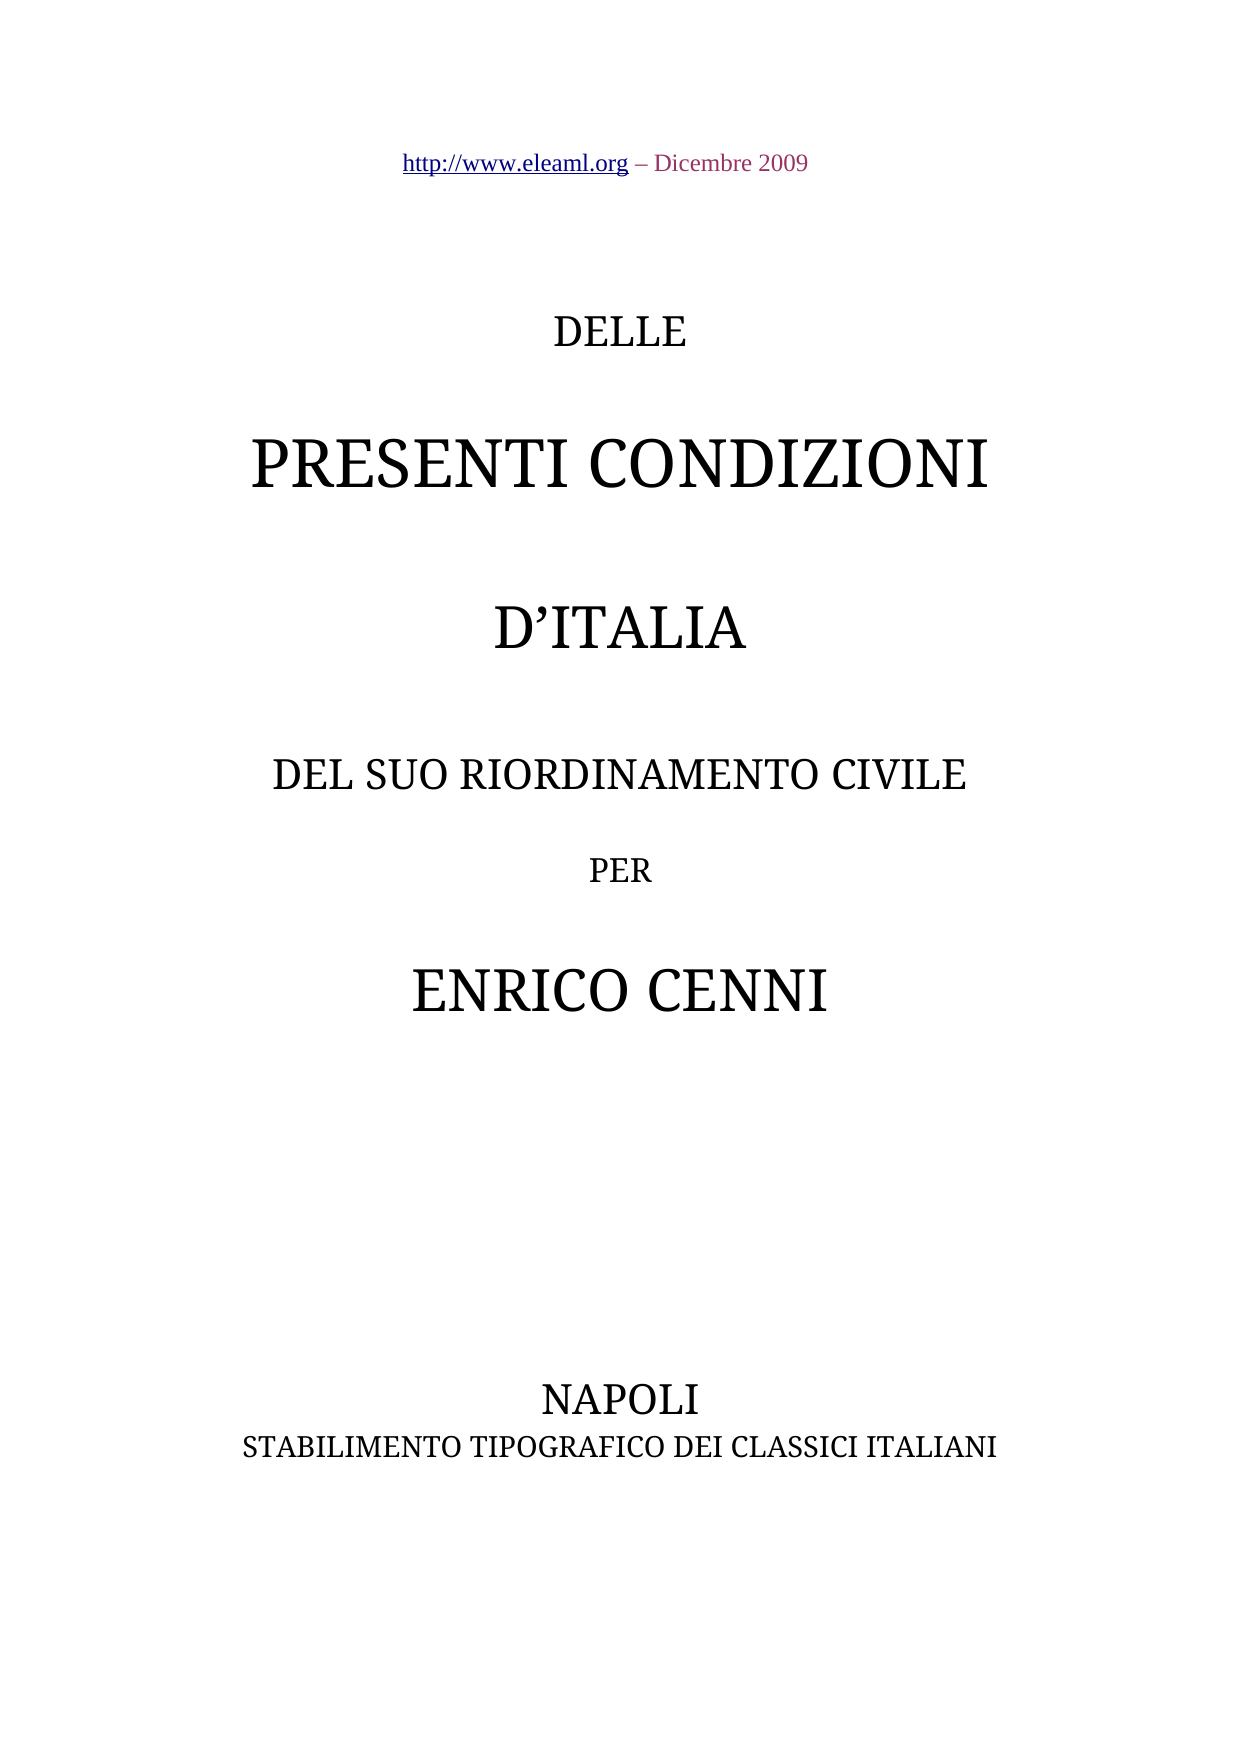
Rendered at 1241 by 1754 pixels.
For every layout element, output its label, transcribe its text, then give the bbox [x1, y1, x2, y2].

text PRESENTI CONDIZIONI [207, 416, 1004, 507]
text DEL SUO RIORDINAMENTO CIVILE [207, 745, 1004, 802]
text STABILIMENTO TIPOGRAFICO DEI CLASSICI ITALIANI [207, 1426, 1004, 1466]
text ENRICO CENNI [207, 949, 1004, 1029]
text NAPOLI [207, 1369, 1004, 1426]
text DELLE [207, 302, 1004, 359]
text D’ITALIA [207, 586, 1004, 666]
text PER [207, 847, 1004, 893]
